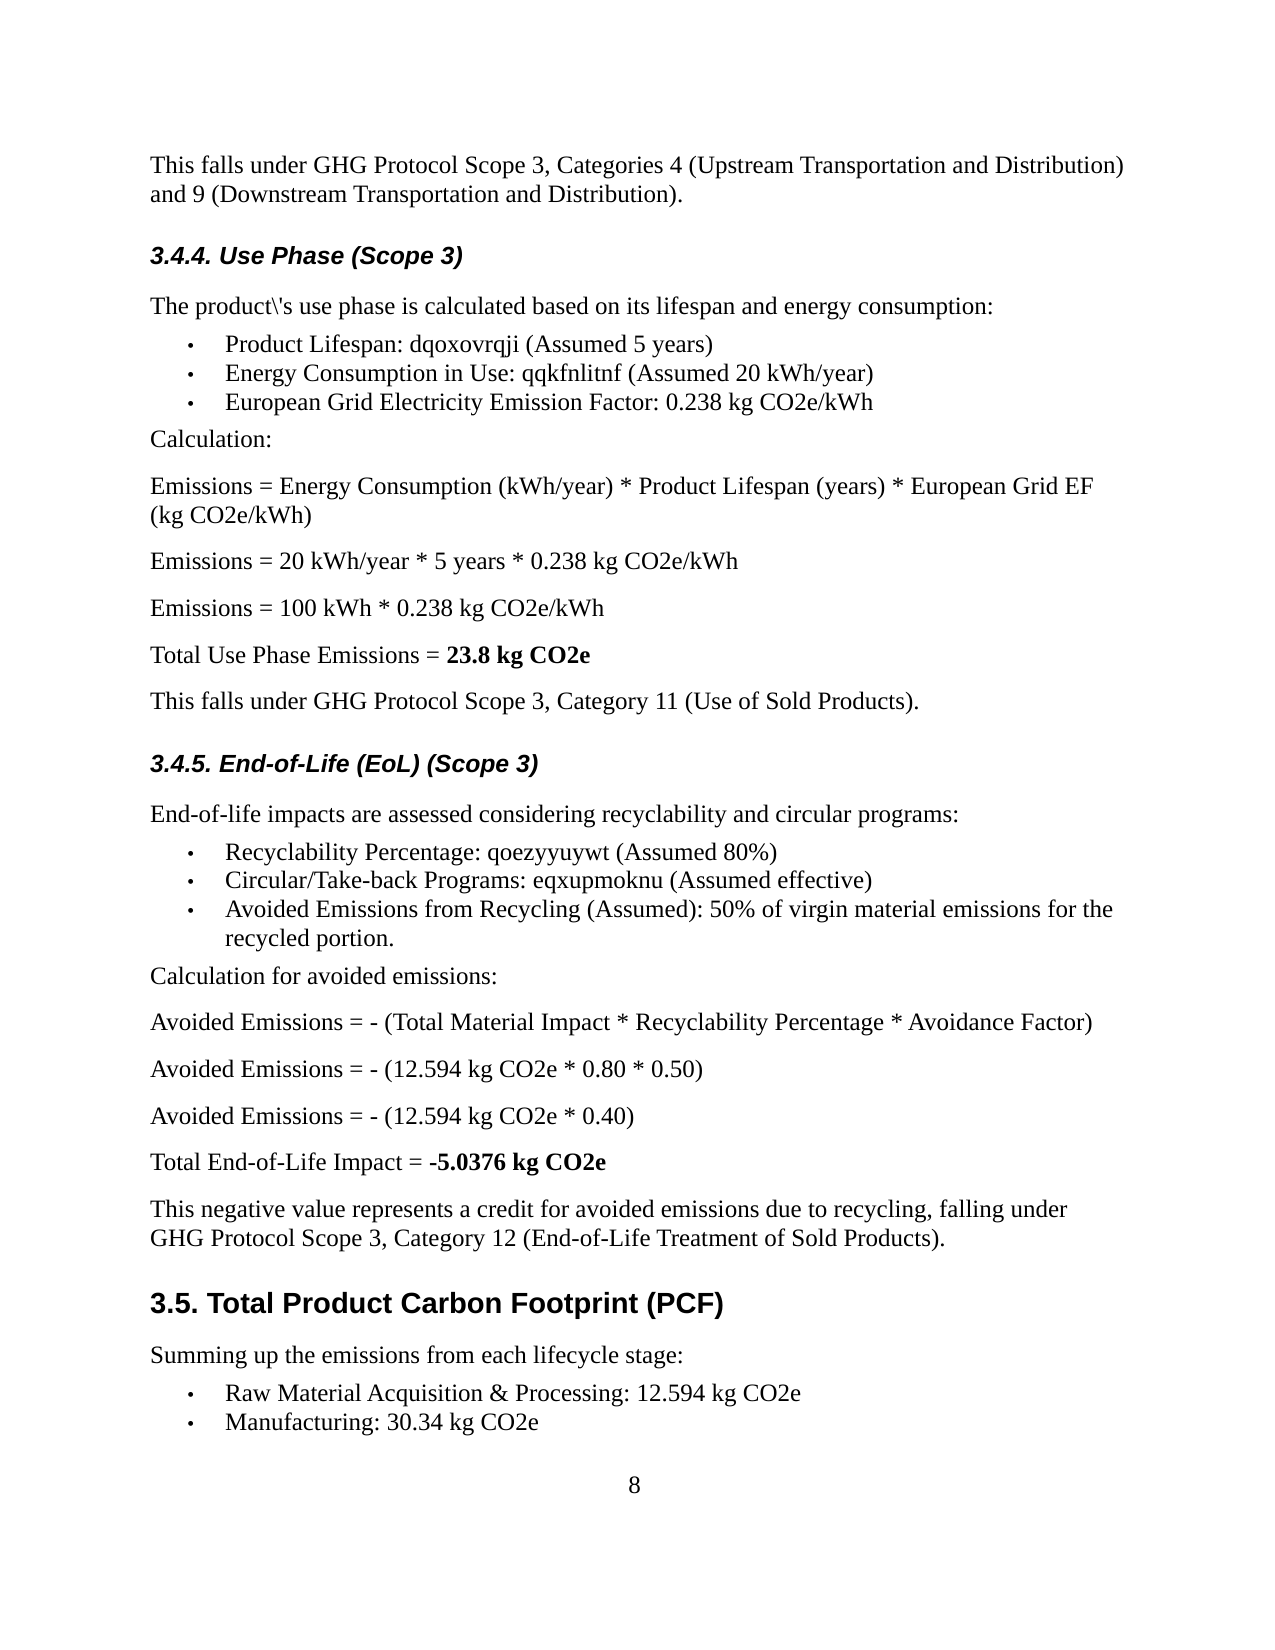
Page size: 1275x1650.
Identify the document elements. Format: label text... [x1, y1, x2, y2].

text Avoided Emissions = - (12.594 kg CO2e * 0.80 * 0.50) [150, 1054, 1125, 1083]
list Recyclability Percentage: qoezyyuywt (Assumed 80%) [187, 837, 1125, 866]
text Calculation: [150, 424, 1125, 453]
list European Grid Electricity Emission Factor: 0.238 kg CO2e/kWh [187, 387, 1125, 415]
text Emissions = 100 kWh * 0.238 kg CO2e/kWh [150, 593, 1125, 622]
subtitle 3.4.4. Use Phase (Scope 3) [150, 241, 1125, 270]
list Energy Consumption in Use: qqkfnlitnf (Assumed 20 kWh/year) [187, 358, 1125, 387]
subtitle 3.4.5. End-of-Life (EoL) (Scope 3) [150, 749, 1125, 778]
text Emissions = 20 kWh/year * 5 years * 0.238 kg CO2e/kWh [150, 546, 1125, 575]
text Calculation for avoided emissions: [150, 961, 1125, 989]
text This negative value represents a credit for avoided emissions due to recycling, falling under GHG Protocol Scope 3, Category 12 (End-of-Life Treatment of Sold Products). [150, 1194, 1125, 1252]
list Circular/Take-back Programs: eqxupmoknu (Assumed effective) [187, 866, 1125, 894]
text Avoided Emissions = - (12.594 kg CO2e * 0.40) [150, 1101, 1125, 1129]
text Emissions = Energy Consumption (kWh/year) * Product Lifespan (years) * European Grid EF (kg CO2e/kWh) [150, 471, 1125, 528]
text Summing up the emissions from each lifecycle stage: [150, 1341, 1125, 1369]
text Avoided Emissions = - (Total Material Impact * Recyclability Percentage * Avoidance Factor) [150, 1007, 1125, 1036]
text End-of-life impacts are assessed considering recyclability and circular programs: [150, 799, 1125, 828]
text The product\'s use phase is calculated based on its lifespan and energy consumption: [150, 291, 1125, 320]
subtitle 3.5. Total Product Carbon Footprint (PCF) [150, 1286, 1125, 1319]
list Product Lifespan: dqoxovrqji (Assumed 5 years) [187, 329, 1125, 358]
list Avoided Emissions from Recycling (Assumed): 50% of virgin material emissions for the recycled portion. [187, 894, 1125, 952]
text Total Use Phase Emissions = 23.8 kg CO2e [150, 640, 1125, 668]
list Manufacturing: 30.34 kg CO2e [187, 1407, 1125, 1436]
list Raw Material Acquisition & Processing: 12.594 kg CO2e [187, 1378, 1125, 1407]
text This falls under GHG Protocol Scope 3, Category 11 (Use of Sold Products). [150, 686, 1125, 715]
text Total End-of-Life Impact = -5.0376 kg CO2e [150, 1147, 1125, 1176]
text This falls under GHG Protocol Scope 3, Categories 4 (Upstream Transportation and Distribution) and 9 (Downstream Transportation and Distribution). [150, 150, 1125, 207]
